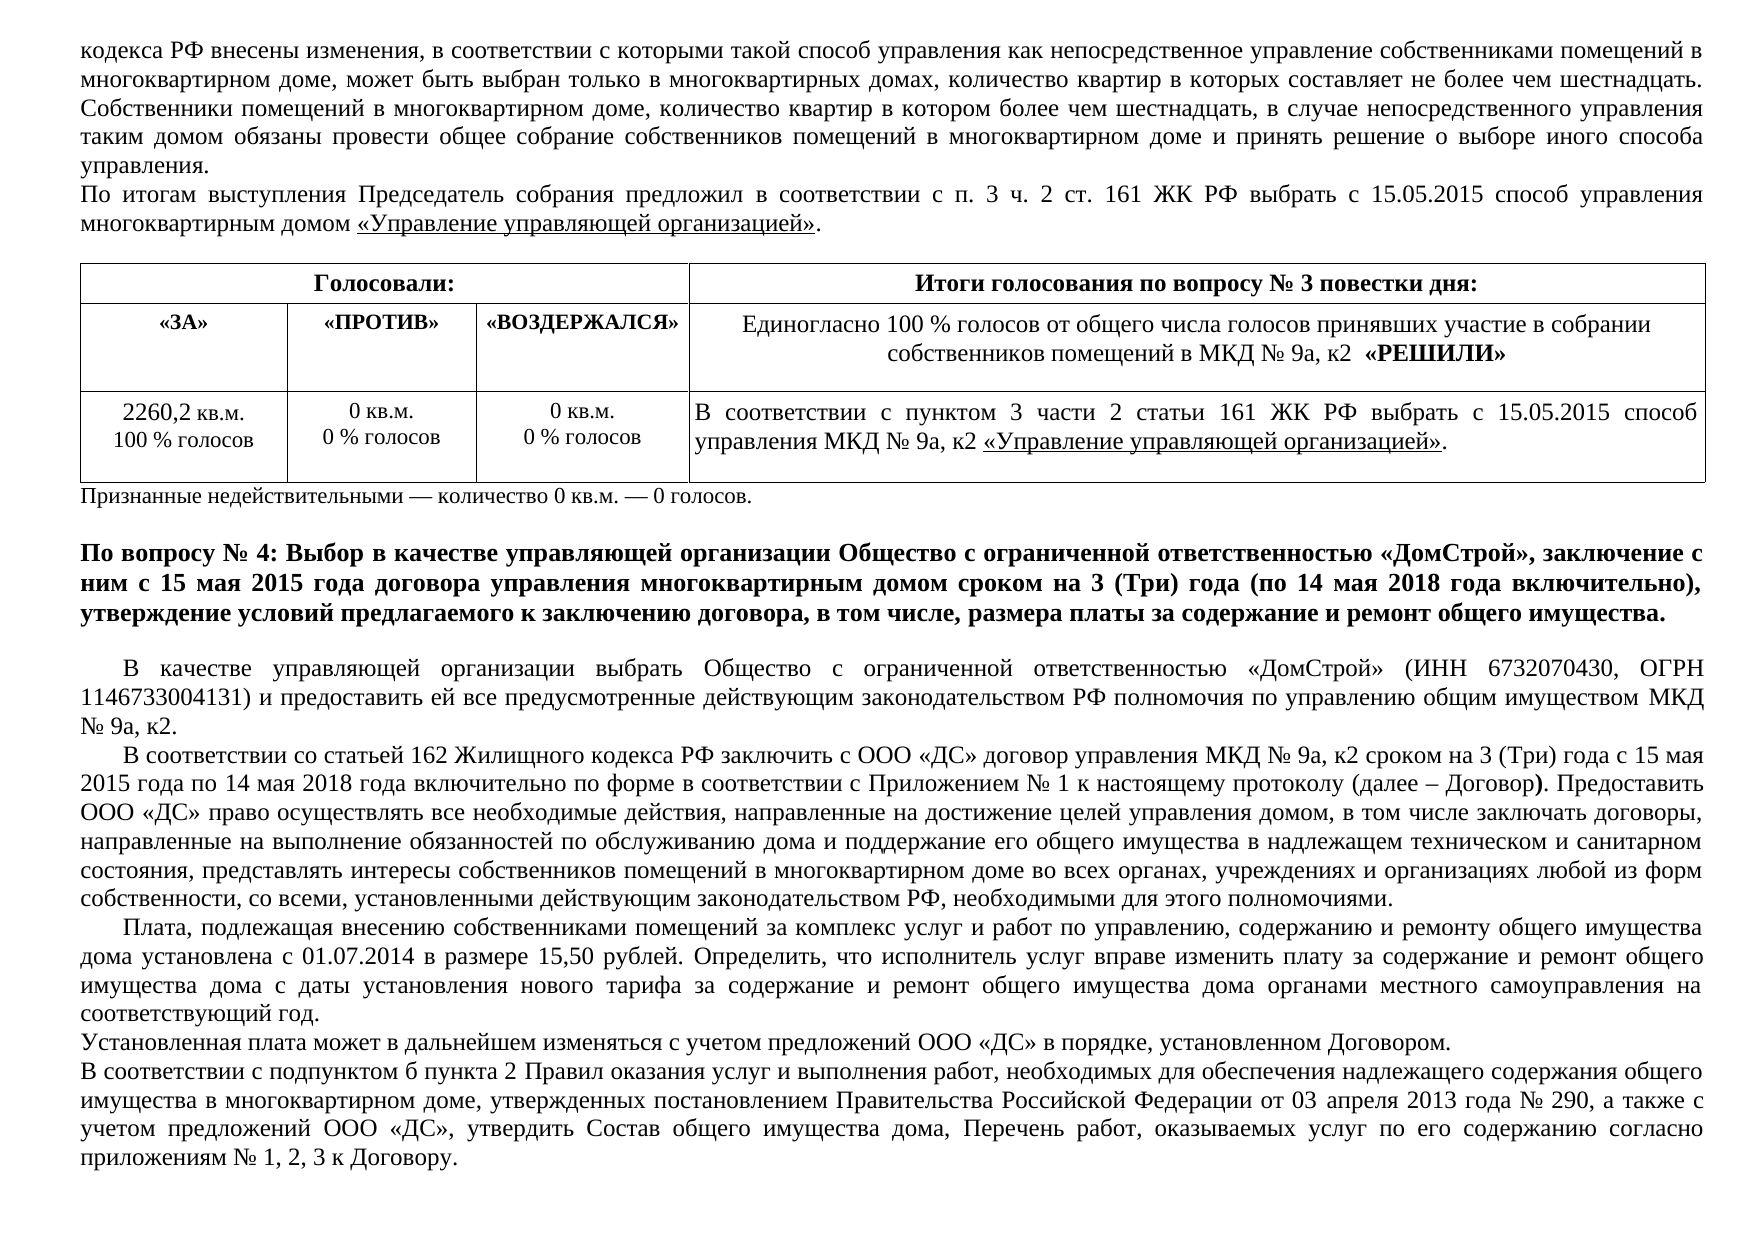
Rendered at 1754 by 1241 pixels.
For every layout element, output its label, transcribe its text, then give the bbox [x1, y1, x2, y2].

table_cell «ВОЗДЕРЖАЛСЯ» [477, 304, 688, 391]
table_cell Единогласно 100 % голосов от общего числа голосов принявших участие в собрании собственников помещений в МКД № 9а, к2 «РЕШИЛИ» [690, 304, 1705, 391]
table_cell В соответствии с пунктом 3 части 2 статьи 161 ЖК РФ выбрать с 15.05.2015 способ управления МКД № 9а, к2 «Управление управляющей организацией». [690, 392, 1705, 482]
table_cell «ПРОТИВ» [288, 304, 476, 391]
table_header Итоги голосования по вопросу № 3 повестки дня: [690, 264, 1705, 303]
text В соответствии с подпунктом б пункта 2 Правил оказания услуг и выполнения работ, необходимых для обеспечения надлежащего содержания общего имущества в многоквартирном доме, утвержденных постановлением Правительства Российской Федерации от 03 апреля 2013 года № 290, а также с учетом предложений ООО «ДС», утвердить Состав общего имущества дома, Перечень работ, оказываемых услуг по его содержанию согласно приложениям № 1, 2, 3 к Договору. [80, 1056, 1704, 1171]
text По вопросу № 4: Выбор в качестве управляющей организации Общество с ограниченной ответственностью «ДомСтрой», заключение с ним с 15 мая 2015 года договора управления многоквартирным домом сроком на 3 (Три) года (по 14 мая 2018 года включительно), утверждение условий предлагаемого к заключению договора, в том числе, размера платы за содержание и ремонт общего имущества. [80, 537, 1704, 627]
text По итогам выступления Председатель собрания предложил в соответствии с п. 3 ч. 2 ст. 161 ЖК РФ выбрать с 15.05.2015 способ управления многоквартирным домом «Управление управляющей организацией». [80, 179, 1704, 236]
text В соответствии со статьей 162 Жилищного кодекса РФ заключить с ООО «ДС» договор управления МКД № 9а, к2 сроком на 3 (Три) года с 15 мая 2015 года по 14 мая 2018 года включительно по форме в соответствии с Приложением № 1 к настоящему протоколу (далее – Договор). Предоставить ООО «ДС» право осуществлять все необходимые действия, направленные на достижение целей управления домом, в том числе заключать договоры, направленные на выполнение обязанностей по обслуживанию дома и поддержание его общего имущества в надлежащем техническом и санитарном состояния, представлять интересы собственников помещений в многоквартирном доме во всех органах, учреждениях и организациях любой из форм собственности, со всеми, установленными действующим законодательством РФ, необходимыми для этого полномочиями. [80, 740, 1704, 912]
text Признанные недействительными — количество 0 кв.м. — 0 голосов. [80, 483, 1704, 508]
table_cell 0 кв.м. 0 % голосов [288, 392, 476, 482]
table_header Голосовали: [81, 264, 688, 303]
text кодекса РФ внесены изменения, в соответствии с которыми такой способ управления как непосредственное управление собственниками помещений в многоквартирном доме, может быть выбран только в многоквартирных домах, количество квартир в которых составляет не более чем шестнадцать. Собственники помещений в многоквартирном доме, количество квартир в котором более чем шестнадцать, в случае непосредственного управления таким домом обязаны провести общее собрание собственников помещений в многоквартирном доме и принять решение о выборе иного способа управления. [80, 35, 1704, 179]
text В качестве управляющей организации выбрать Общество с ограниченной ответственностью «ДомСтрой» (ИНН 6732070430, ОГРН 1146733004131) и предоставить ей все предусмотренные действующим законодательством РФ полномочия по управлению общим имуществом МКД № 9а, к2. [80, 653, 1704, 740]
text Установленная плата может в дальнейшем изменяться с учетом предложений ООО «ДС» в порядке, установленном Договором. [80, 1027, 1704, 1056]
table_cell 2260,2 кв.м. 100 % голосов [81, 392, 287, 482]
table_cell 0 кв.м. 0 % голосов [477, 392, 688, 482]
text Плата, подлежащая внесению собственниками помещений за комплекс услуг и работ по управлению, содержанию и ремонту общего имущества дома установлена с 01.07.2014 в размере 15,50 рублей. Определить, что исполнитель услуг вправе изменить плату за содержание и ремонт общего имущества дома с даты установления нового тарифа за содержание и ремонт общего имущества дома органами местного самоуправления на соответствующий год. [80, 912, 1704, 1027]
table_cell «ЗА» [81, 304, 287, 391]
